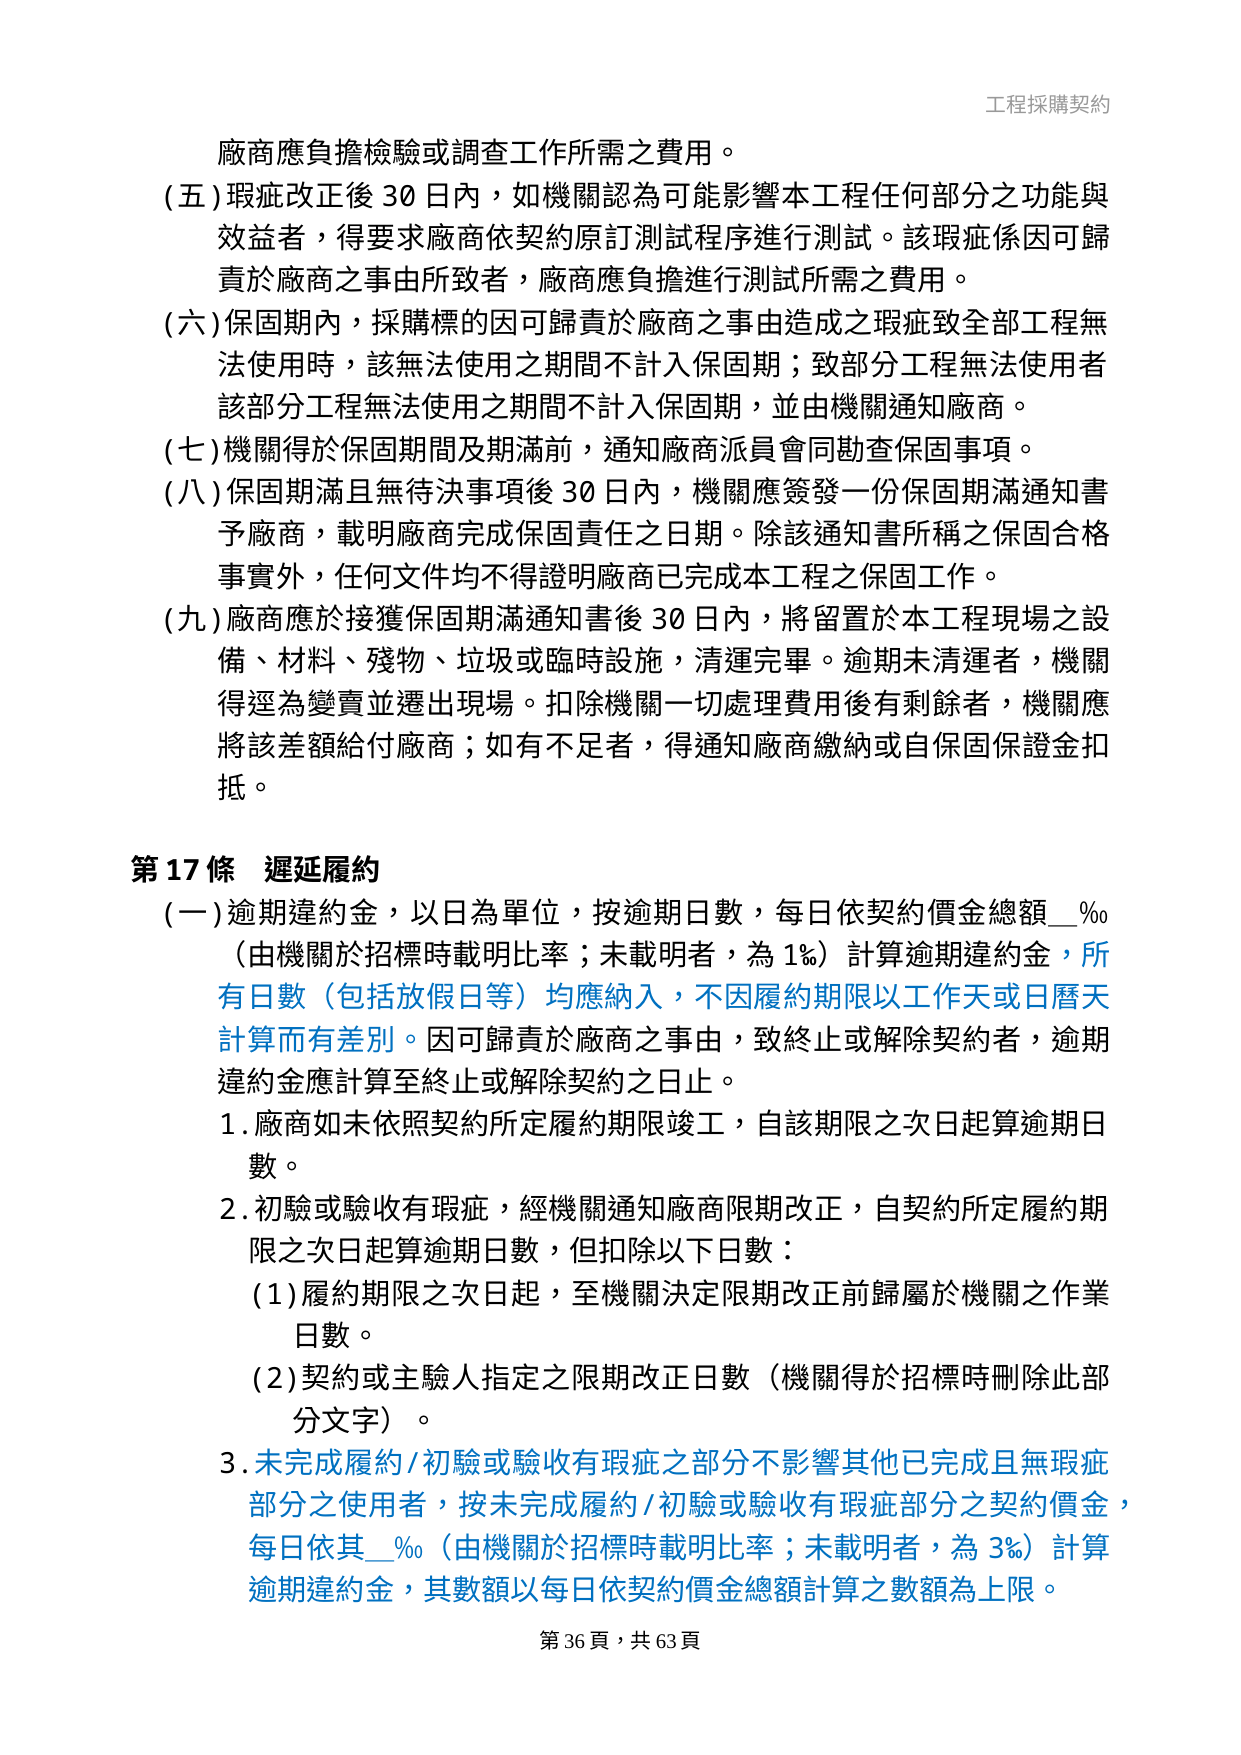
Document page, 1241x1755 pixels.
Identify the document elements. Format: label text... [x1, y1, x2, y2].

text 廠商應負擔檢驗或調查工作所需之費用。 [159, 130, 1110, 172]
text 3.未完成履約/初驗或驗收有瑕疵之部分不影響其他已完成且無瑕疵部分之使用者，按未完成履約/初驗或驗收有瑕疵部分之契約價金，每日依其＿‰（由機關於招標時載明比率；未載明者，為3‰）計算逾期違約金，其數額以每日依契約價金總額計算之數額為上限。 [218, 1439, 1110, 1609]
text 1.廠商如未依照契約所定履約期限竣工，自該期限之次日起算逾期日數。 [218, 1101, 1110, 1186]
text (八)保固期滿且無待決事項後30日內，機關應簽發一份保固期滿通知書予廠商，載明廠商完成保固責任之日期。除該通知書所稱之保固合格事實外，任何文件均不得證明廠商已完成本工程之保固工作。 [159, 468, 1110, 596]
text (七)機關得於保固期間及期滿前，通知廠商派員會同勘查保固事項。 [159, 426, 1110, 468]
text (2)契約或主驗人指定之限期改正日數（機關得於招標時刪除此部分文字）。 [248, 1355, 1110, 1439]
text (五)瑕疵改正後30日內，如機關認為可能影響本工程任何部分之功能與效益者，得要求廠商依契約原訂測試程序進行測試。該瑕疵係因可歸責於廠商之事由所致者，廠商應負擔進行測試所需之費用。 [159, 172, 1110, 299]
text 2.初驗或驗收有瑕疵，經機關通知廠商限期改正，自契約所定履約期限之次日起算逾期日數，但扣除以下日數： [218, 1186, 1110, 1270]
text (六)保固期內，採購標的因可歸責於廠商之事由造成之瑕疵致全部工程無法使用時，該無法使用之期間不計入保固期；致部分工程無法使用者，該部分工程無法使用之期間不計入保固期，並由機關通知廠商。 [159, 299, 1110, 426]
text 第17條 遲延履約 [130, 847, 1110, 889]
text (一)逾期違約金，以日為單位，按逾期日數，每日依契約價金總額＿‰（由機關於招標時載明比率；未載明者，為1‰）計算逾期違約金，所有日數（包括放假日等）均應納入，不因履約期限以工作天或日曆天計算而有差別。因可歸責於廠商之事由，致終止或解除契約者，逾期違約金應計算至終止或解除契約之日止。 [159, 889, 1110, 1101]
text (九)廠商應於接獲保固期滿通知書後30日內，將留置於本工程現場之設備、材料、殘物、垃圾或臨時設施，清運完畢。逾期未清運者，機關得逕為變賣並遷出現場。扣除機關一切處理費用後有剩餘者，機關應將該差額給付廠商；如有不足者，得通知廠商繳納或自保固保證金扣抵。 [159, 596, 1110, 807]
text (1)履約期限之次日起，至機關決定限期改正前歸屬於機關之作業日數。 [248, 1270, 1110, 1355]
